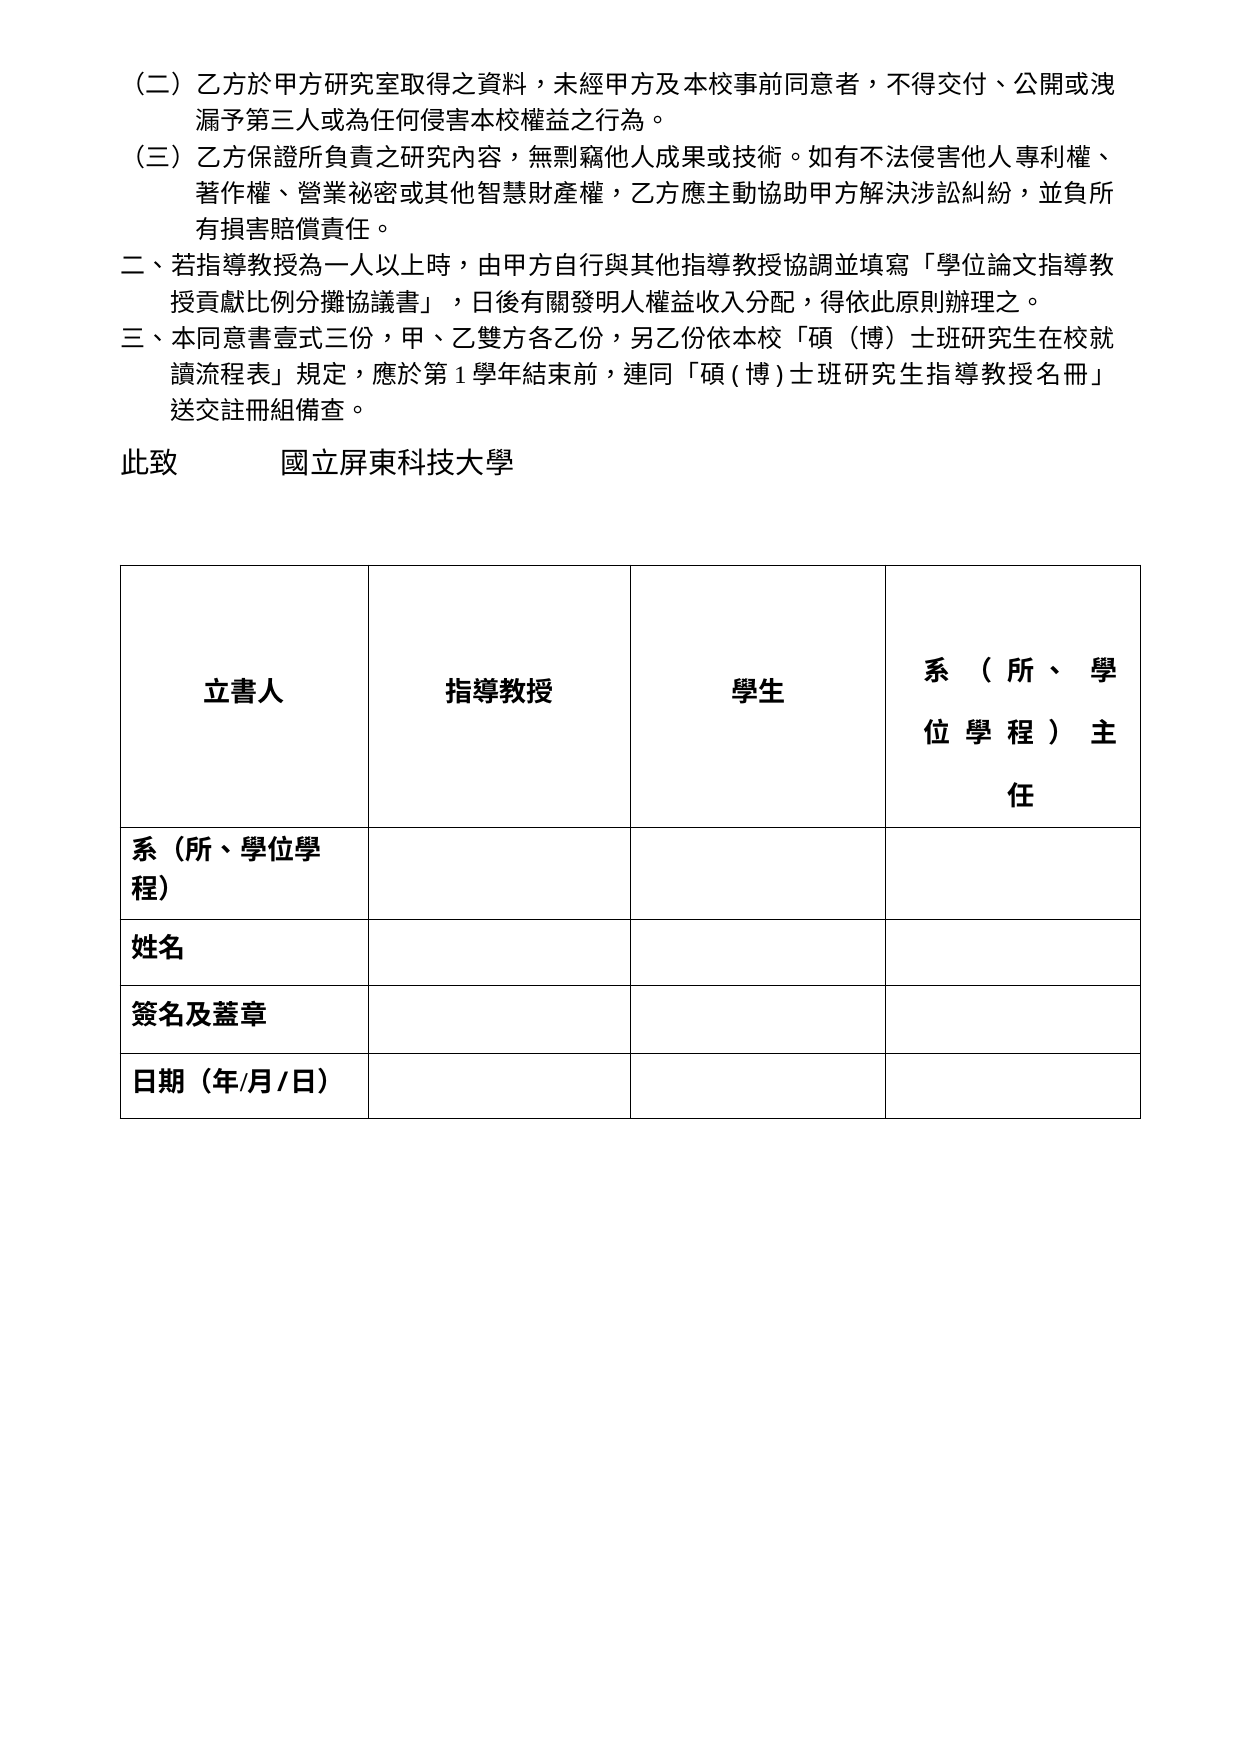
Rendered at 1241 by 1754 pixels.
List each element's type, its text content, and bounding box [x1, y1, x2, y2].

table_cell [631, 920, 885, 985]
text 二、若指導教授為一人以上時，由甲方自行與其他指導教授協調並填寫「學位論文指導教授貢獻比例分攤協議書」，日後有關發明人權益收入分配，得依此原則辦理之。 [120, 246, 1117, 318]
table_cell 日期（年/月/日） [121, 1054, 368, 1118]
text 此致 國立屏東科技大學 [120, 439, 1117, 482]
table_cell 簽名及蓋章 [121, 986, 368, 1052]
table_header 指導教授 [369, 566, 630, 827]
table_cell [631, 1054, 885, 1118]
table_header 學生 [631, 566, 885, 827]
table_cell [631, 828, 885, 919]
table_cell [886, 986, 1140, 1052]
table_header 立書人 [121, 566, 368, 827]
table_cell [631, 986, 885, 1052]
table_cell [886, 828, 1140, 919]
text （三）乙方保證所負責之研究內容，無剽竊他人成果或技術。如有不法侵害他人專利權、著作權、營業祕密或其他智慧財產權，乙方應主動協助甲方解決涉訟糾紛，並負所有損害賠償責任。 [120, 137, 1117, 246]
table_cell 系（所、學位學程） [121, 828, 368, 919]
table_cell [369, 986, 630, 1052]
text （二）乙方於甲方研究室取得之資料，未經甲方及本校事前同意者，不得交付、公開或洩漏予第三人或為任何侵害本校權益之行為。 [120, 64, 1117, 137]
table_cell [369, 1054, 630, 1118]
table_cell [369, 828, 630, 919]
text 三、本同意書壹式三份，甲、乙雙方各乙份，另乙份依本校「碩（博）士班研究生在校就讀流程表」規定，應於第1學年結束前，連同「碩(博)士班研究生指導教授名冊」送交註冊組備查。 [120, 318, 1117, 427]
table_header 系（所、學位學程）主任 [886, 566, 1140, 827]
table_cell [886, 920, 1140, 985]
table_cell [369, 920, 630, 985]
table_cell [886, 1054, 1140, 1118]
table_cell 姓名 [121, 920, 368, 985]
